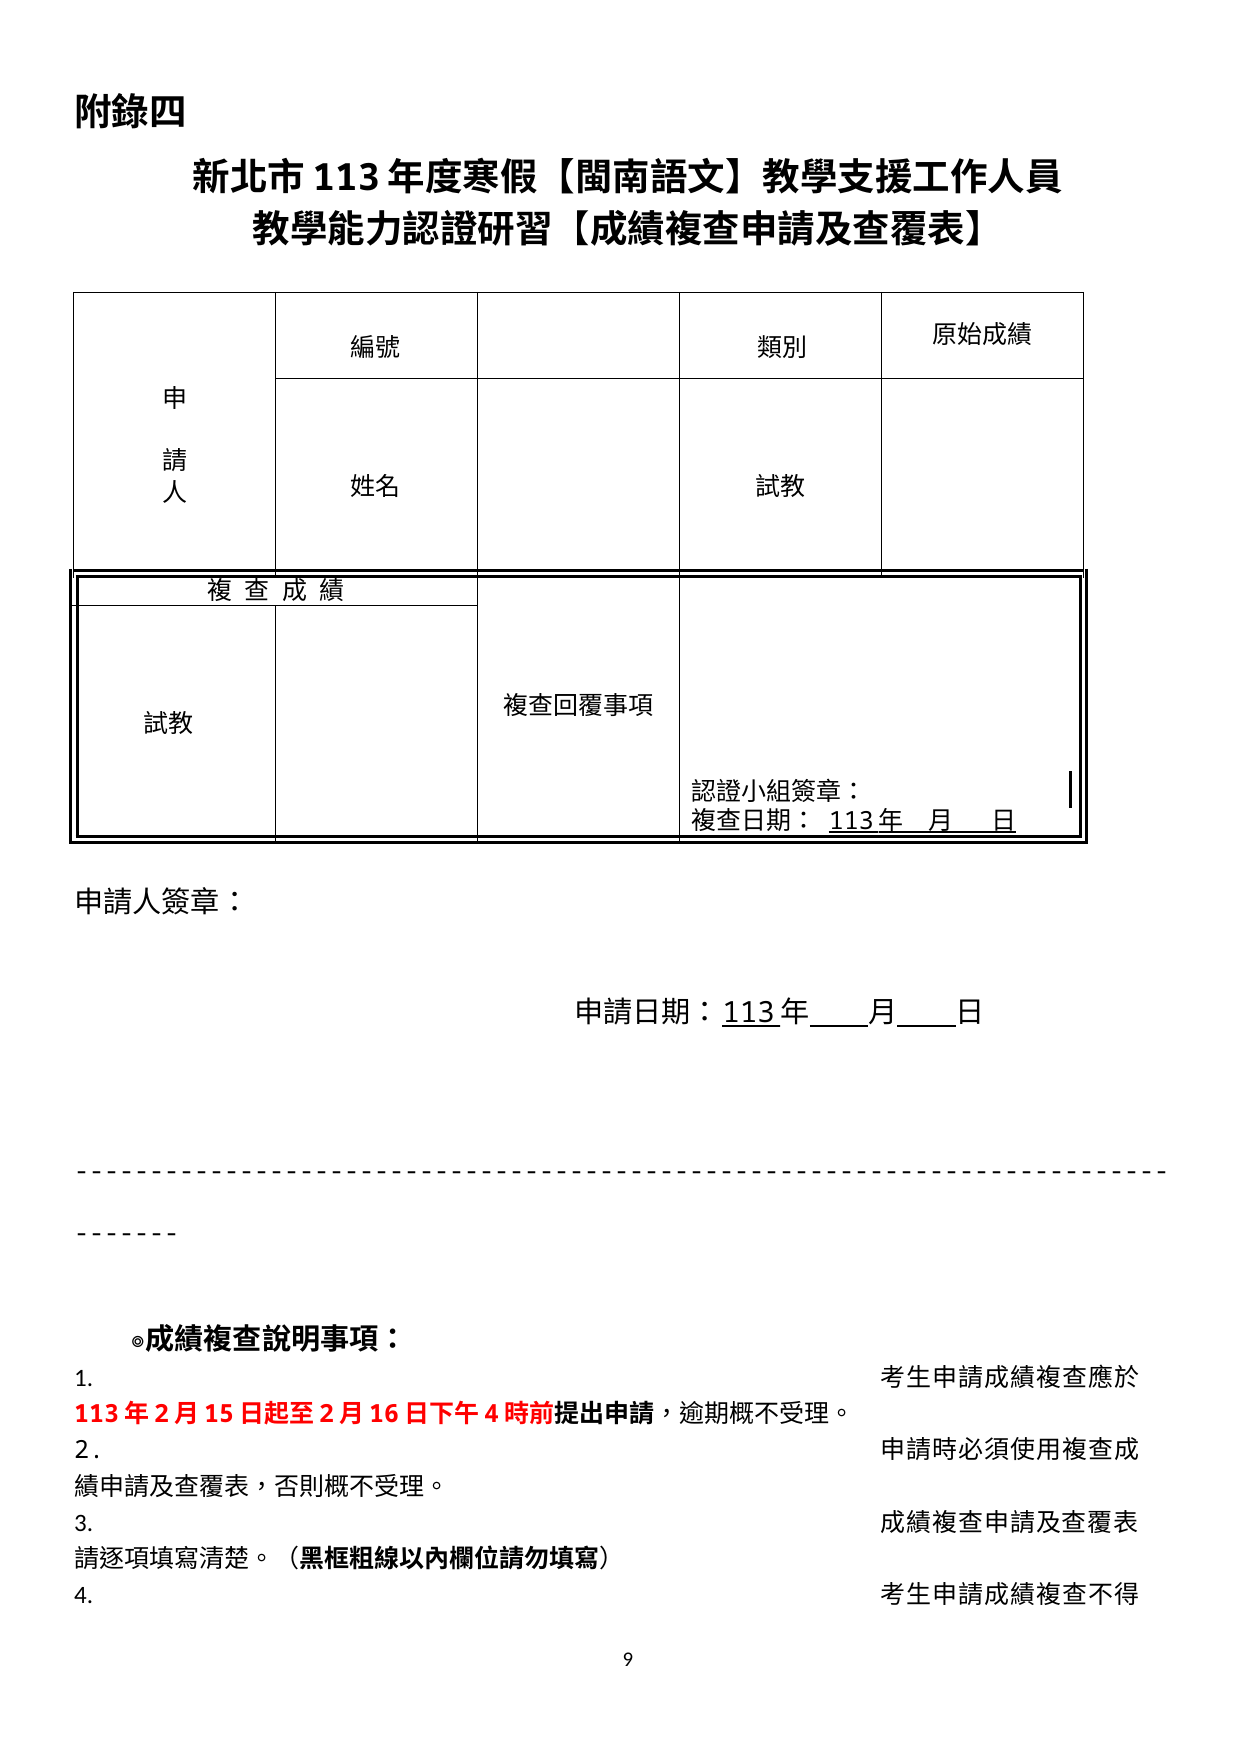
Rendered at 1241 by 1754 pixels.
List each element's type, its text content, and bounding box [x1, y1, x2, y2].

text 申請人簽章： [74, 878, 1181, 921]
table_cell [882, 379, 1083, 569]
list 考生申請成績複查應於113年2月15日起至2月16日下午4時前提出申請，逾期概不受理。 [74, 1357, 1140, 1430]
subtitle 附錄四 [74, 93, 1181, 134]
text -------------------------------------------------------------------------------- [74, 1128, 1181, 1253]
table_header 編號 [276, 293, 477, 378]
text ◎成績複查說明事項： [130, 1315, 1181, 1357]
table_cell [478, 379, 679, 569]
table_cell 認證小組簽章： 複查日期： 113年 月 日 [882, 572, 1084, 835]
table_cell 試教 [79, 606, 275, 835]
subtitle 新北市113年度寒假【閩南語文】教學支援工作人員 教學能力認證研習【成績複查申請及查覆表】 [74, 149, 1181, 253]
list 申請時必須使用複查成績申請及查覆表，否則概不受理。 [74, 1430, 1140, 1502]
list 考生申請成績複查不得要求閱覽、複印試卷、亦不得要求告知閱卷委員之姓名或其他相關資料。 [74, 1575, 1140, 1611]
table_header 申 請 人 [74, 293, 275, 569]
table_cell 認證小組簽章： 複查日期： 113年 月 日 [680, 578, 1079, 835]
table_cell 姓名 [276, 379, 477, 569]
table_cell 複 查 成 績 [79, 578, 477, 605]
table_cell 試教 [680, 379, 881, 569]
table_cell 複 查 成 績 [74, 572, 275, 605]
table_header [478, 293, 679, 378]
table_cell [276, 606, 477, 835]
table_header 原始成績 [882, 293, 1083, 378]
table_header 類別 [680, 293, 881, 378]
text 申請日期：113年 月 日 [574, 989, 1181, 1031]
table_cell 複查回覆事項 [478, 578, 679, 835]
list 成績複查申請及查覆表：請逐項填寫清楚。（黑框粗線以內欄位請勿填寫） [74, 1502, 1140, 1575]
